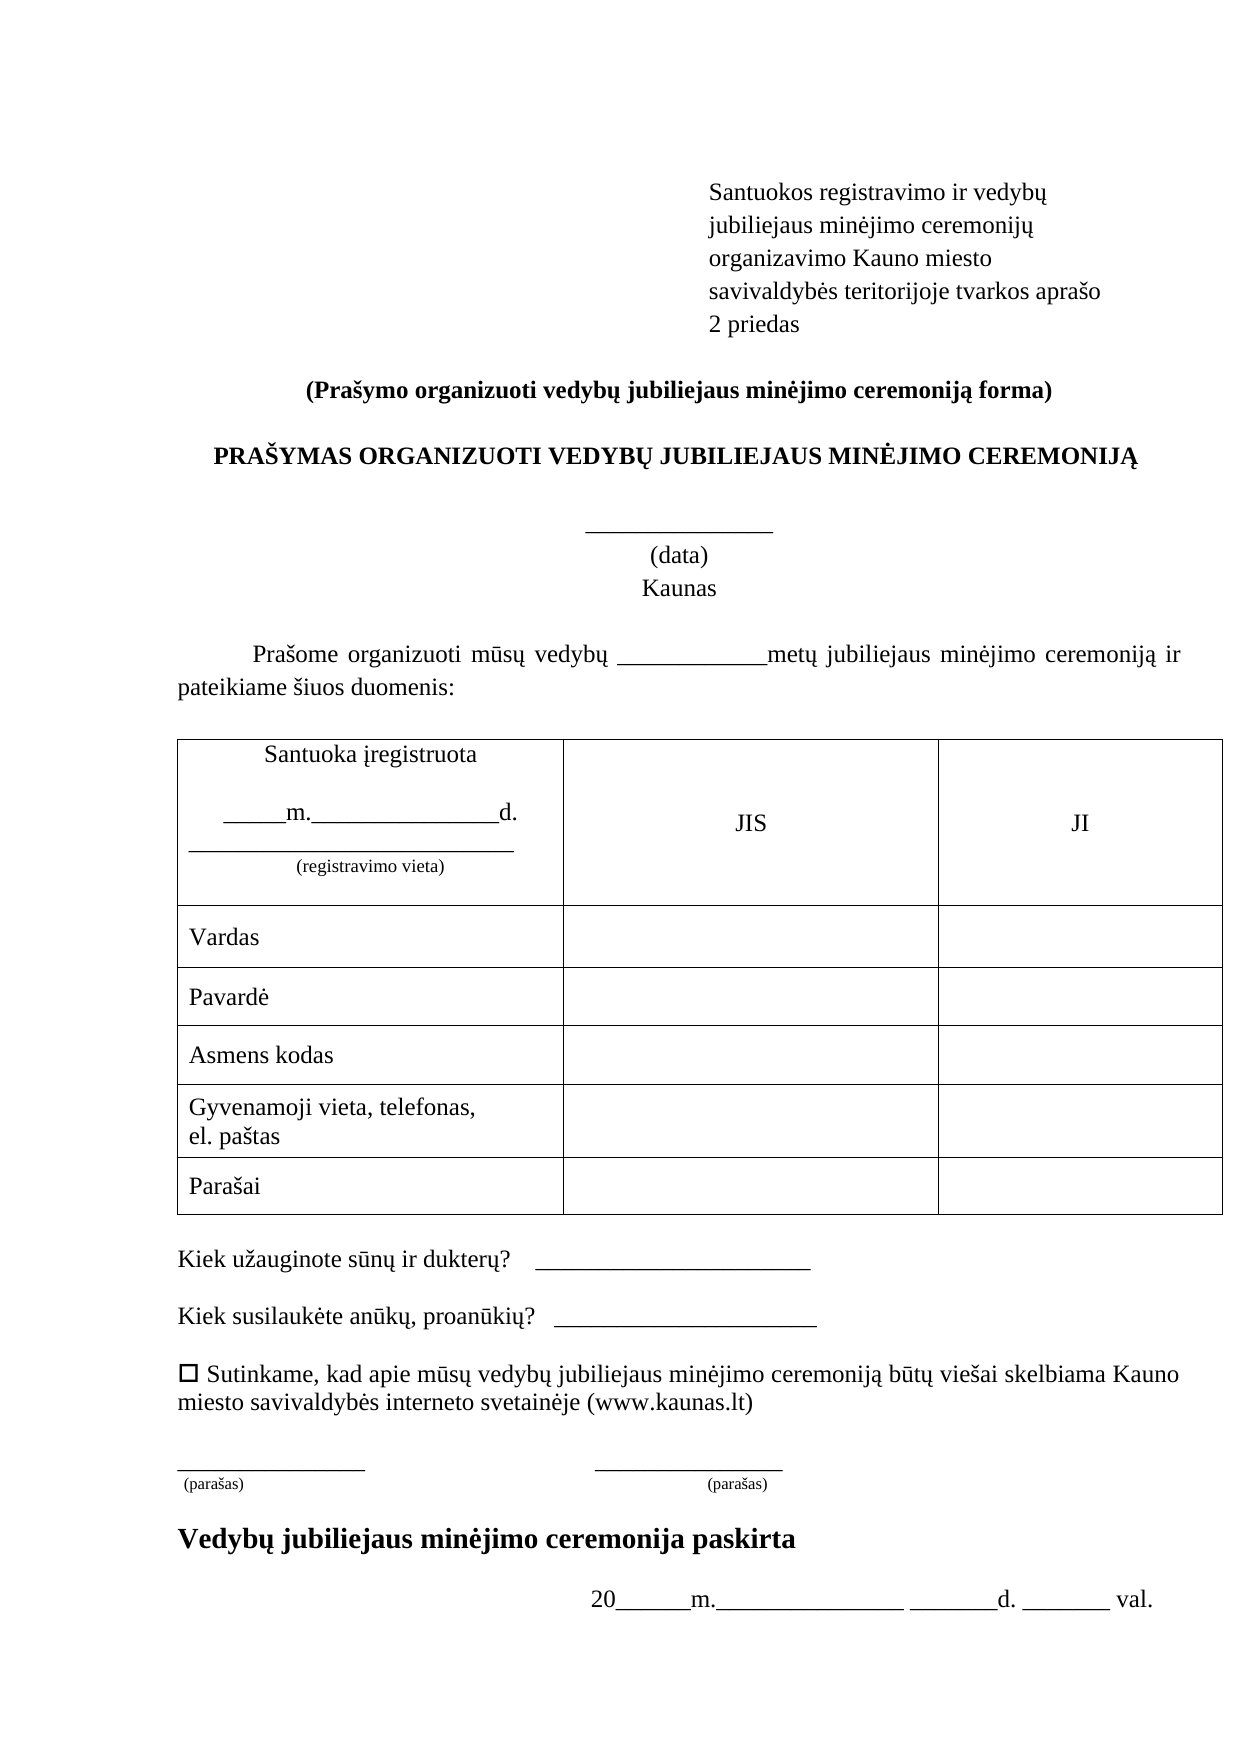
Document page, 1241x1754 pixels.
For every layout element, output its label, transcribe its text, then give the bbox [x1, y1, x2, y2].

text  Sutinkame, kad apie mūsų vedybų jubiliejaus minėjimo ceremoniją būtų viešai skelbiama Kauno miesto savivaldybės interneto svetainėje (www.kaunas.lt) [177, 1359, 1181, 1416]
table_cell [939, 968, 1222, 1025]
text organizavimo Kauno miesto [709, 243, 1181, 272]
text savivaldybės teritorijoje tvarkos aprašo [709, 276, 1181, 305]
text 20______m._______________ _______d. _______ val. [177, 1584, 1181, 1613]
table_cell Asmens kodas [178, 1026, 563, 1084]
text Santuokos registravimo ir vedybų [709, 177, 1181, 206]
table_cell Gyvenamoji vieta, telefonas, el. paštas [178, 1085, 563, 1157]
table_cell [564, 968, 938, 1025]
text Kiek susilaukėte anūkų, proanūkių? _____________________ [177, 1301, 1181, 1330]
table_header JI [939, 740, 1222, 905]
text _______________ _______________ [177, 1445, 1181, 1474]
table_cell [564, 906, 938, 967]
text 2 priedas [709, 309, 1181, 338]
table_cell [564, 1085, 938, 1157]
table_header JIS [564, 740, 938, 905]
text _______________ [177, 507, 1181, 536]
table_cell [939, 1085, 1222, 1157]
table_cell [564, 1158, 938, 1214]
text jubiliejaus minėjimo ceremonijų [709, 210, 1181, 239]
table_cell [564, 1026, 938, 1084]
table_cell Vardas [178, 906, 563, 967]
table_cell [939, 906, 1222, 967]
table_cell Pavardė [178, 968, 563, 1025]
text (parašas) (parašas) [177, 1474, 1181, 1493]
text PRAŠYMAS ORGANIZUOTI VEDYBŲ JUBILIEJAUS MINĖJIMO CEREMONIJĄ [177, 441, 1181, 470]
text Kaunas [177, 573, 1181, 602]
text (data) [177, 540, 1181, 569]
text Prašome organizuoti mūsų vedybų ____________metų jubiliejaus minėjimo ceremoniją ir pateikiame šiuos duomenis: [177, 639, 1181, 701]
table_cell [939, 1158, 1222, 1214]
text (Prašymo organizuoti vedybų jubiliejaus minėjimo ceremoniją forma) [177, 375, 1181, 404]
table_cell [939, 1026, 1222, 1084]
text Vedybų jubiliejaus minėjimo ceremonija paskirta [177, 1522, 1181, 1555]
table_header Santuoka įregistruota _____m._______________d. __________________________ (registravimo vieta) [178, 740, 563, 905]
table_cell Parašai [178, 1158, 563, 1214]
text Kiek užauginote sūnų ir dukterų? ______________________ [177, 1244, 1181, 1272]
